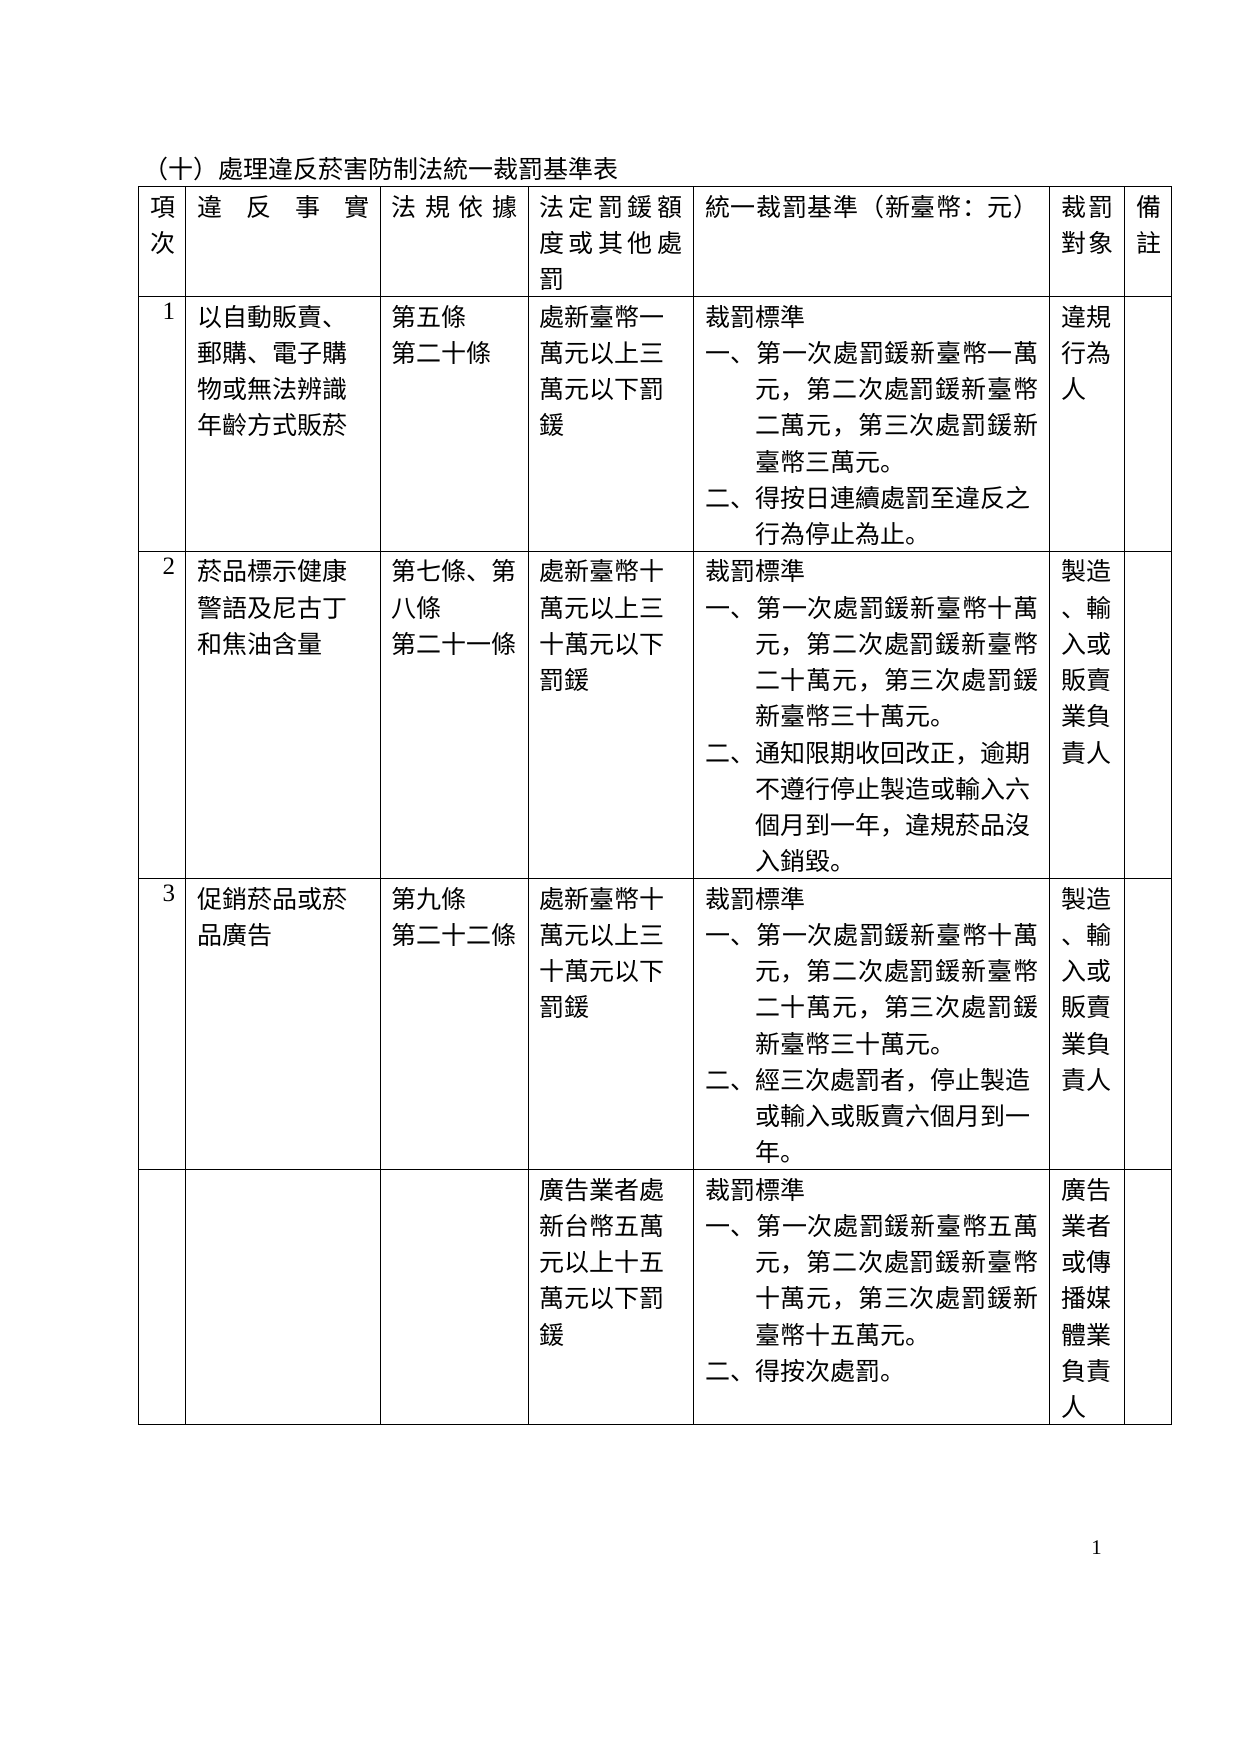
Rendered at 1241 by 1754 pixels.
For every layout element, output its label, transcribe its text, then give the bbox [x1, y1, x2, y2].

table_cell 處新臺幣十萬元以上三十萬元以下罰鍰 [529, 552, 693, 878]
table_cell 促銷菸品或菸品廣告 [186, 879, 380, 1169]
table_cell 第七條、第八條 第二十一條 [381, 552, 528, 878]
table_cell 1 [139, 297, 185, 551]
table_cell [1125, 552, 1171, 878]
table_cell 以自動販賣、郵購、電子購物或無法辨識年齡方式販菸 [186, 297, 380, 551]
table_cell 製造 、輸入或販賣業負責人 [1050, 879, 1124, 1169]
table_cell 處新臺幣十萬元以上三十萬元以下罰鍰 [529, 879, 693, 1169]
table_header 統一裁罰基準（新臺幣：元） [694, 187, 1049, 296]
table_cell 菸品標示健康警語及尼古丁和焦油含量 [186, 552, 380, 878]
table_header 項 次 [139, 187, 185, 296]
table_cell 違規行為人 [1050, 297, 1124, 551]
table_cell 裁罰標準 一、第一次處罰鍰新臺幣五萬元，第二次處罰鍰新臺幣十萬元，第三次處罰鍰新臺幣十五萬元。 二、得按次處罰。 [694, 1170, 1049, 1424]
table_cell 處新臺幣一萬元以上三萬元以下罰鍰 [529, 297, 693, 551]
table_cell 製造 、輸入或販賣業負責人 [1050, 552, 1124, 878]
table_cell 裁罰標準 一、第一次處罰鍰新臺幣十萬元，第二次處罰鍰新臺幣二十萬元，第三次處罰鍰新臺幣三十萬元。 二、經三次處罰者，停止製造或輸入或販賣六個月到一年。 [694, 879, 1049, 1169]
table_cell [186, 1170, 380, 1424]
table_header 法規依據 [381, 187, 528, 296]
table_cell [381, 1170, 528, 1424]
table_cell [139, 1170, 185, 1424]
table_cell 第九條 第二十二條 [381, 879, 528, 1169]
table_header 法定罰鍰額度或其他處罰 [529, 187, 693, 296]
table_cell 廣告業者處新台幣五萬元以上十五萬元以下罰鍰 [529, 1170, 693, 1424]
table_header 裁罰 對象 [1050, 187, 1124, 296]
text （十）處理違反菸害防制法統一裁罰基準表 [118, 150, 1122, 186]
table_cell [1125, 879, 1171, 1169]
table_cell [1125, 297, 1171, 551]
table_header 備 註 [1125, 187, 1171, 296]
table_cell 裁罰標準 一、第一次處罰鍰新臺幣一萬元，第二次處罰鍰新臺幣二萬元，第三次處罰鍰新臺幣三萬元。 二、得按日連續處罰至違反之行為停止為止。 [694, 297, 1049, 551]
table_cell 3 [139, 879, 185, 1169]
table_cell 廣告業者或傳播媒體業負責人 [1050, 1170, 1124, 1424]
table_cell 第五條 第二十條 [381, 297, 528, 551]
table_cell 裁罰標準 一、第一次處罰鍰新臺幣十萬元，第二次處罰鍰新臺幣二十萬元，第三次處罰鍰新臺幣三十萬元。 二、通知限期收回改正，逾期不遵行停止製造或輸入六個月到一年，違規菸品沒入銷毀。 [694, 552, 1049, 878]
table_cell 2 [139, 552, 185, 878]
table_header 違反事實 [186, 187, 380, 296]
table_cell [1125, 1170, 1171, 1424]
